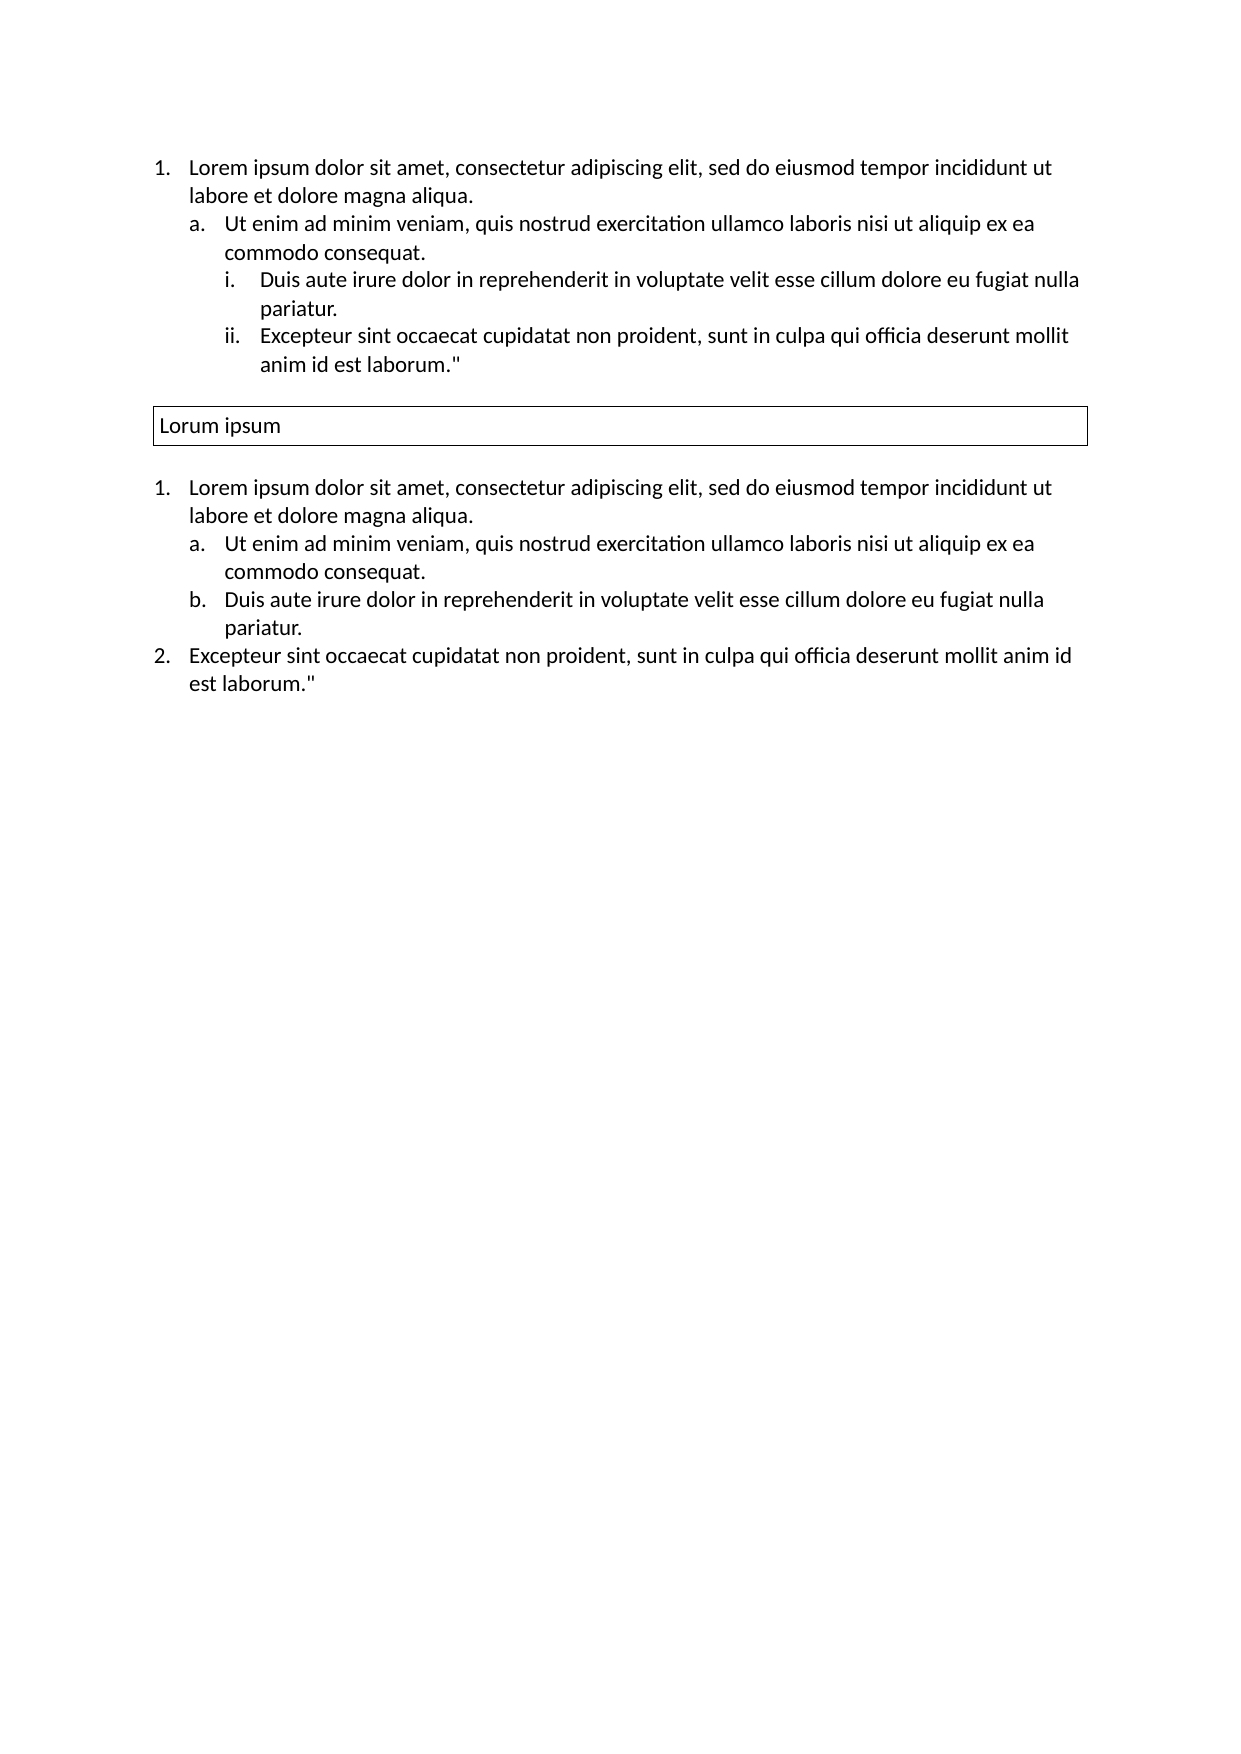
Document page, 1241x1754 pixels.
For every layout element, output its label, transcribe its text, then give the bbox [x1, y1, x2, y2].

list Excepteur sint occaecat cupidatat non proident, sunt in culpa qui officia deserunt mollit anim id est laborum." [224, 322, 1087, 378]
list Ut enim ad minim veniam, quis nostrud exercitation ullamco laboris nisi ut aliquip ex ea commodo consequat. [189, 529, 1087, 586]
list Excepteur sint occaecat cupidatat non proident, sunt in culpa qui officia deserunt mollit anim id est laborum." [153, 642, 1087, 698]
list Duis aute irure dolor in reprehenderit in voluptate velit esse cillum dolore eu fugiat nulla pariatur. [189, 586, 1087, 642]
list Duis aute irure dolor in reprehenderit in voluptate velit esse cillum dolore eu fugiat nulla pariatur. [224, 266, 1087, 322]
table_header Lorum ipsum [154, 407, 1087, 445]
list Ut enim ad minim veniam, quis nostrud exercitation ullamco laboris nisi ut aliquip ex ea commodo consequat. [189, 209, 1087, 266]
list Lorem ipsum dolor sit amet, consectetur adipiscing elit, sed do eiusmod tempor incididunt ut labore et dolore magna aliqua. [153, 153, 1087, 209]
list Lorem ipsum dolor sit amet, consectetur adipiscing elit, sed do eiusmod tempor incididunt ut labore et dolore magna aliqua. [153, 473, 1087, 529]
